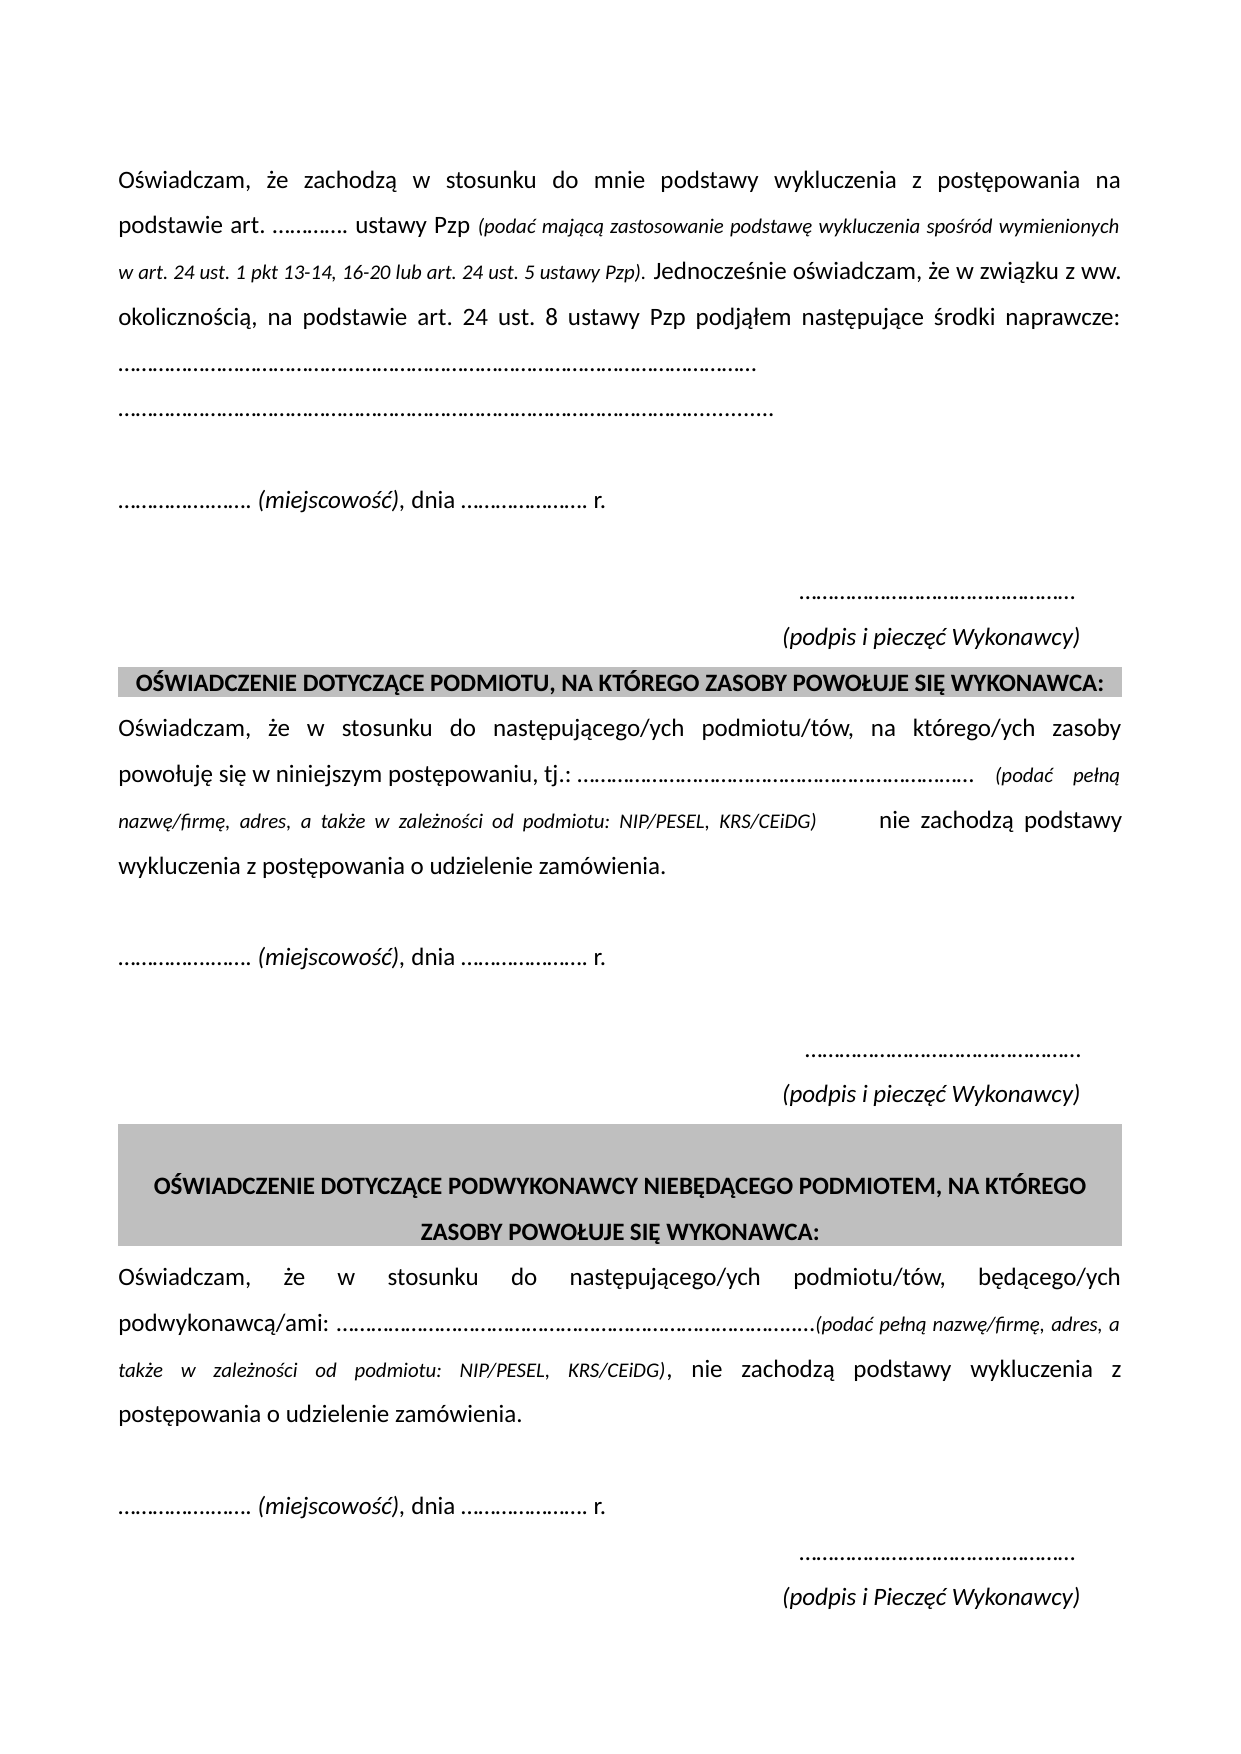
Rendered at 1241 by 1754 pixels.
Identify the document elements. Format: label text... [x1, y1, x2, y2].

text OŚWIADCZENIE DOTYCZĄCE PODMIOTU, NA KTÓREGO ZASOBY POWOŁUJE SIĘ WYKONAWCA: [118, 667, 1122, 697]
text Oświadczam, że zachodzą w stosunku do mnie podstawy wykluczenia z postępowania na podstawie art. …………. ustawy Pzp (podać mającą zastosowanie podstawę wykluczenia spośród wymienionych w art. 24 ust. 1 pkt 13-14, 16-20 lub art. 24 ust. 5 ustawy Pzp). Jednocześnie oświadczam, że w związku z ww. okolicznością, na podstawie art. 24 ust. 8 ustawy Pzp podjąłem następujące środki naprawcze: ………………………………………………………………………………………………… [118, 164, 1122, 377]
text Oświadczam, że w stosunku do następującego/ych podmiotu/tów, na którego/ych zasoby powołuję się w niniejszym postępowaniu, tj.: …………………………………………………………… (podać pełną nazwę/firmę, adres, a także w zależności od podmiotu: NIP/PESEL, KRS/CEiDG) nie zachodzą podstawy wykluczenia z postępowania o udzielenie zamówienia. [118, 713, 1122, 880]
text …………….……. (miejscowość), dnia …………………. r. [118, 941, 1122, 972]
text Oświadczam, że w stosunku do następującego/ych podmiotu/tów, będącego/ych podwykonawcą/ami: ……………………………………………………………………..…(podać pełną nazwę/firmę, adres, a także w zależności od podmiotu: NIP/PESEL, KRS/CEiDG), nie zachodzą podstawy wykluczenia z postępowania o udzielenie zamówienia. [118, 1261, 1122, 1429]
text ………………………………………… [118, 575, 1122, 606]
text (podpis i pieczęć Wykonawcy) [708, 621, 1122, 652]
text …………………………………………………………………………………………........... [118, 392, 1122, 423]
text (podpis i Pieczęć Wykonawcy) [708, 1581, 1122, 1612]
text …………….……. (miejscowość), dnia …………………. r. [118, 1490, 1122, 1521]
text ………………………………………… [118, 1536, 1122, 1566]
text OŚWIADCZENIE DOTYCZĄCE PODWYKONAWCY NIEBĘDĄCEGO PODMIOTEM, NA KTÓREGO ZASOBY POWOŁUJE SIĘ WYKONAWCA: [118, 1170, 1122, 1246]
text (podpis i pieczęć Wykonawcy) [708, 1078, 1122, 1109]
text ………………………………………… [118, 1033, 1122, 1063]
text …………….……. (miejscowość), dnia …………………. r. [118, 484, 1122, 514]
